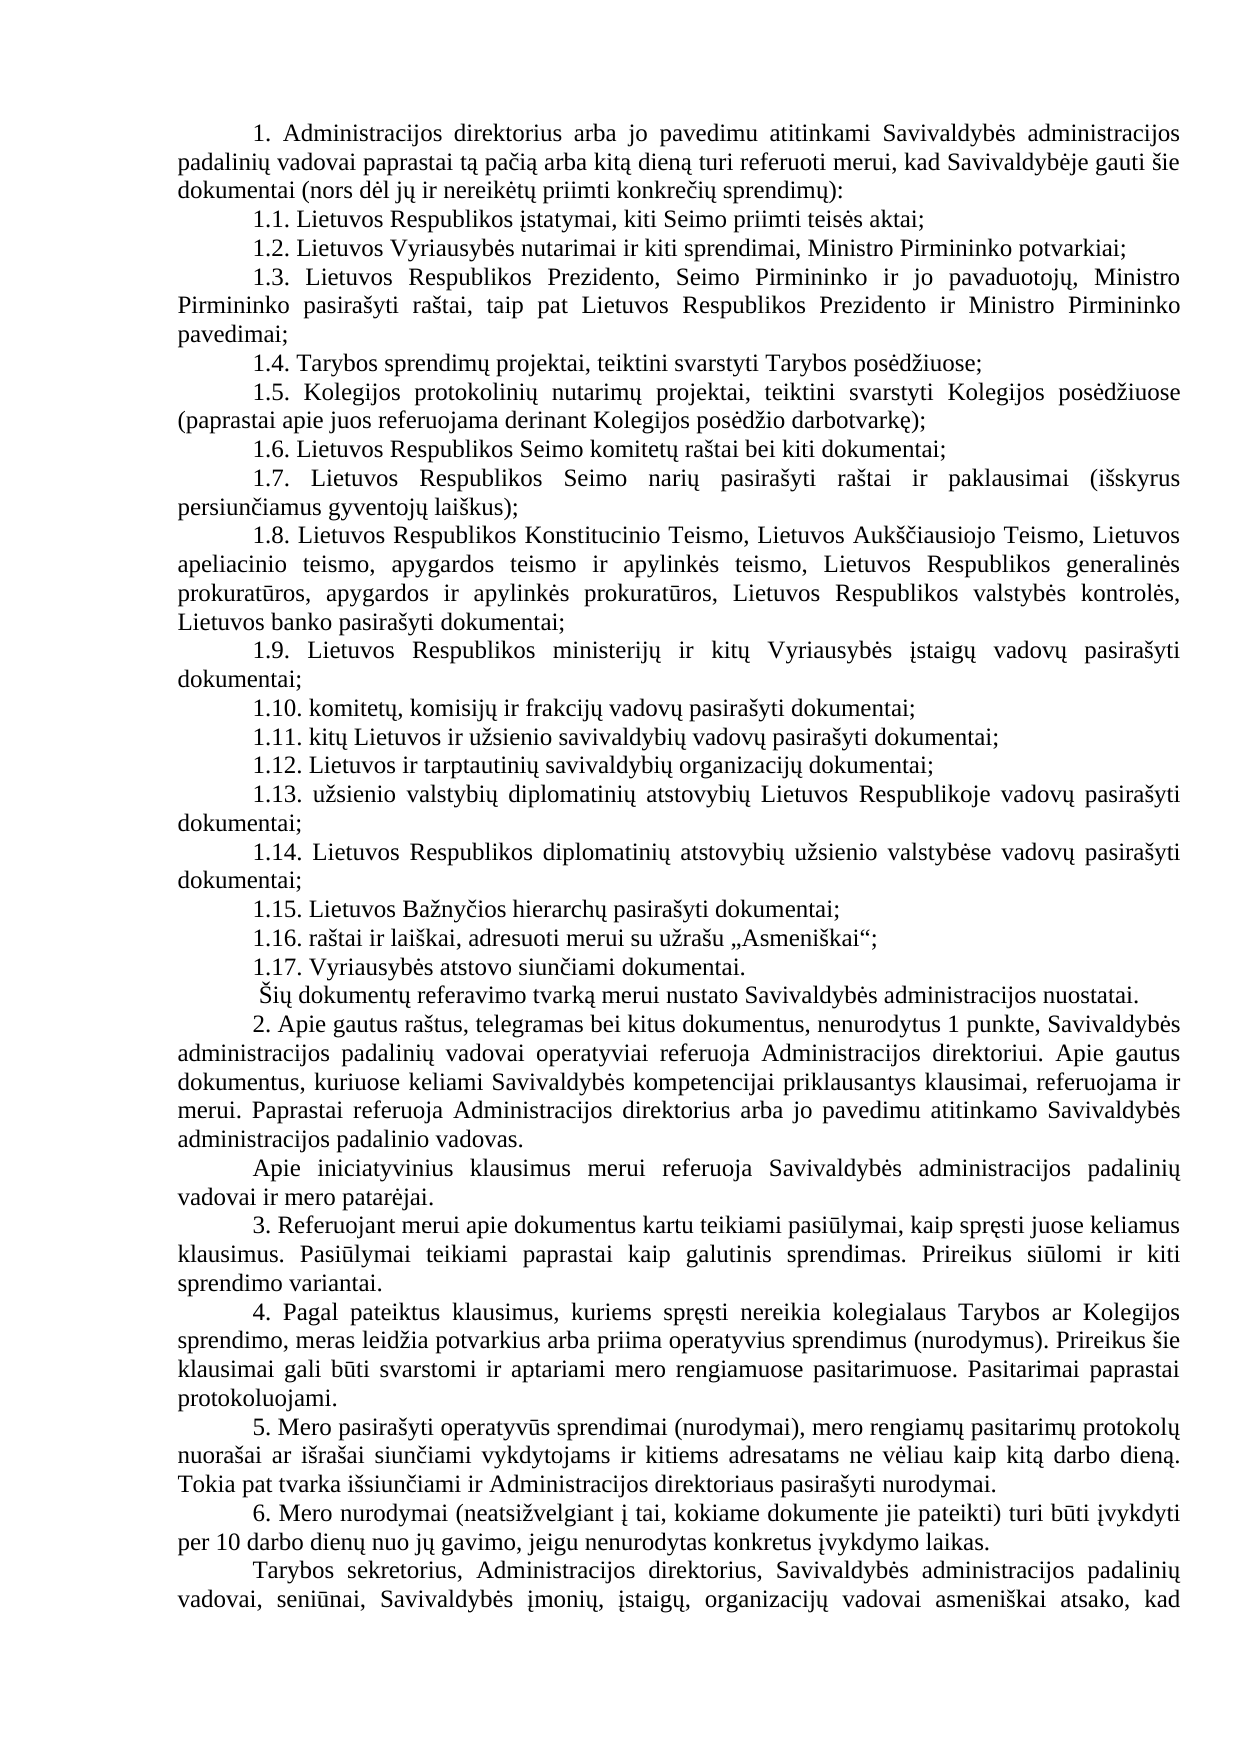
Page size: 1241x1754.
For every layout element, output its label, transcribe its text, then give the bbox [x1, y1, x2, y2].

text 5. Mero pasirašyti operatyvūs sprendimai (nurodymai), mero rengiamų pasitarimų protokolų nuorašai ar išrašai siunčiami vykdytojams ir kitiems adresatams ne vėliau kaip kitą darbo dieną. Tokia pat tvarka išsiunčiami ir Administracijos direktoriaus pasirašyti nurodymai. [177, 1412, 1181, 1498]
text Apie iniciatyvinius klausimus merui referuoja Savivaldybės administracijos padalinių vadovai ir mero patarėjai. [177, 1153, 1181, 1211]
text 1.3. Lietuvos Respublikos Prezidento, Seimo Pirmininko ir jo pavaduotojų, Ministro Pirmininko pasirašyti raštai, taip pat Lietuvos Respublikos Prezidento ir Ministro Pirmininko pavedimai; [177, 262, 1181, 348]
text 1.15. Lietuvos Bažnyčios hierarchų pasirašyti dokumentai; [177, 894, 1181, 923]
text Šių dokumentų referavimo tvarką merui nustato Savivaldybės administracijos nuostatai. [177, 981, 1181, 1009]
text 1.8. Lietuvos Respublikos Konstitucinio Teismo, Lietuvos Aukščiausiojo Teismo, Lietuvos apeliacinio teismo, apygardos teismo ir apylinkės teismo, Lietuvos Respublikos generalinės prokuratūros, apygardos ir apylinkės prokuratūros, Lietuvos Respublikos valstybės kontrolės, Lietuvos banko pasirašyti dokumentai; [177, 521, 1181, 636]
text 1.2. Lietuvos Vyriausybės nutarimai ir kiti sprendimai, Ministro Pirmininko potvarkiai; [177, 233, 1181, 262]
text 1.12. Lietuvos ir tarptautinių savivaldybių organizacijų dokumentai; [177, 751, 1181, 779]
text 1.5. Kolegijos protokolinių nutarimų projektai, teiktini svarstyti Kolegijos posėdžiuose (paprastai apie juos referuojama derinant Kolegijos posėdžio darbotvarkę); [177, 377, 1181, 434]
text 2. Apie gautus raštus, telegramas bei kitus dokumentus, nenurodytus 1 punkte, Savivaldybės administracijos padalinių vadovai operatyviai referuoja Administracijos direktoriui. Apie gautus dokumentus, kuriuose keliami Savivaldybės kompetencijai priklausantys klausimai, referuojama ir merui. Paprastai referuoja Administracijos direktorius arba jo pavedimu atitinkamo Savivaldybės administracijos padalinio vadovas. [177, 1009, 1181, 1153]
text 1.1. Lietuvos Respublikos įstatymai, kiti Seimo priimti teisės aktai; [177, 204, 1181, 233]
text Tarybos sekretorius, Administracijos direktorius, Savivaldybės administracijos padalinių vadovai, seniūnai, Savivaldybės įmonių, įstaigų, organizacijų vadovai asmeniškai atsako, kad [177, 1556, 1181, 1613]
text 1.17. Vyriausybės atstovo siunčiami dokumentai. [177, 952, 1181, 981]
text 1.6. Lietuvos Respublikos Seimo komitetų raštai bei kiti dokumentai; [177, 434, 1181, 463]
text 1.7. Lietuvos Respublikos Seimo narių pasirašyti raštai ir paklausimai (išskyrus persiunčiamus gyventojų laiškus); [177, 463, 1181, 521]
text 1.9. Lietuvos Respublikos ministerijų ir kitų Vyriausybės įstaigų vadovų pasirašyti dokumentai; [177, 636, 1181, 693]
text 4. Pagal pateiktus klausimus, kuriems spręsti nereikia kolegialaus Tarybos ar Kolegijos sprendimo, meras leidžia potvarkius arba priima operatyvius sprendimus (nurodymus). Prireikus šie klausimai gali būti svarstomi ir aptariami mero rengiamuose pasitarimuose. Pasitarimai paprastai protokoluojami. [177, 1297, 1181, 1412]
text 1.4. Tarybos sprendimų projektai, teiktini svarstyti Tarybos posėdžiuose; [177, 348, 1181, 377]
text 1.13. užsienio valstybių diplomatinių atstovybių Lietuvos Respublikoje vadovų pasirašyti dokumentai; [177, 779, 1181, 837]
text 3. Referuojant merui apie dokumentus kartu teikiami pasiūlymai, kaip spręsti juose keliamus klausimus. Pasiūlymai teikiami paprastai kaip galutinis sprendimas. Prireikus siūlomi ir kiti sprendimo variantai. [177, 1211, 1181, 1297]
text 6. Mero nurodymai (neatsižvelgiant į tai, kokiame dokumente jie pateikti) turi būti įvykdyti per 10 darbo dienų nuo jų gavimo, jeigu nenurodytas konkretus įvykdymo laikas. [177, 1498, 1181, 1556]
text 1.10. komitetų, komisijų ir frakcijų vadovų pasirašyti dokumentai; [177, 693, 1181, 722]
text 1. Administracijos direktorius arba jo pavedimu atitinkami Savivaldybės administracijos padalinių vadovai paprastai tą pačią arba kitą dieną turi referuoti merui, kad Savivaldybėje gauti šie dokumentai (nors dėl jų ir nereikėtų priimti konkrečių sprendimų): [177, 118, 1181, 204]
text 1.14. Lietuvos Respublikos diplomatinių atstovybių užsienio valstybėse vadovų pasirašyti dokumentai; [177, 837, 1181, 894]
text 1.11. kitų Lietuvos ir užsienio savivaldybių vadovų pasirašyti dokumentai; [177, 722, 1181, 751]
text 1.16. raštai ir laiškai, adresuoti merui su užrašu „Asmeniškai“; [177, 923, 1181, 952]
